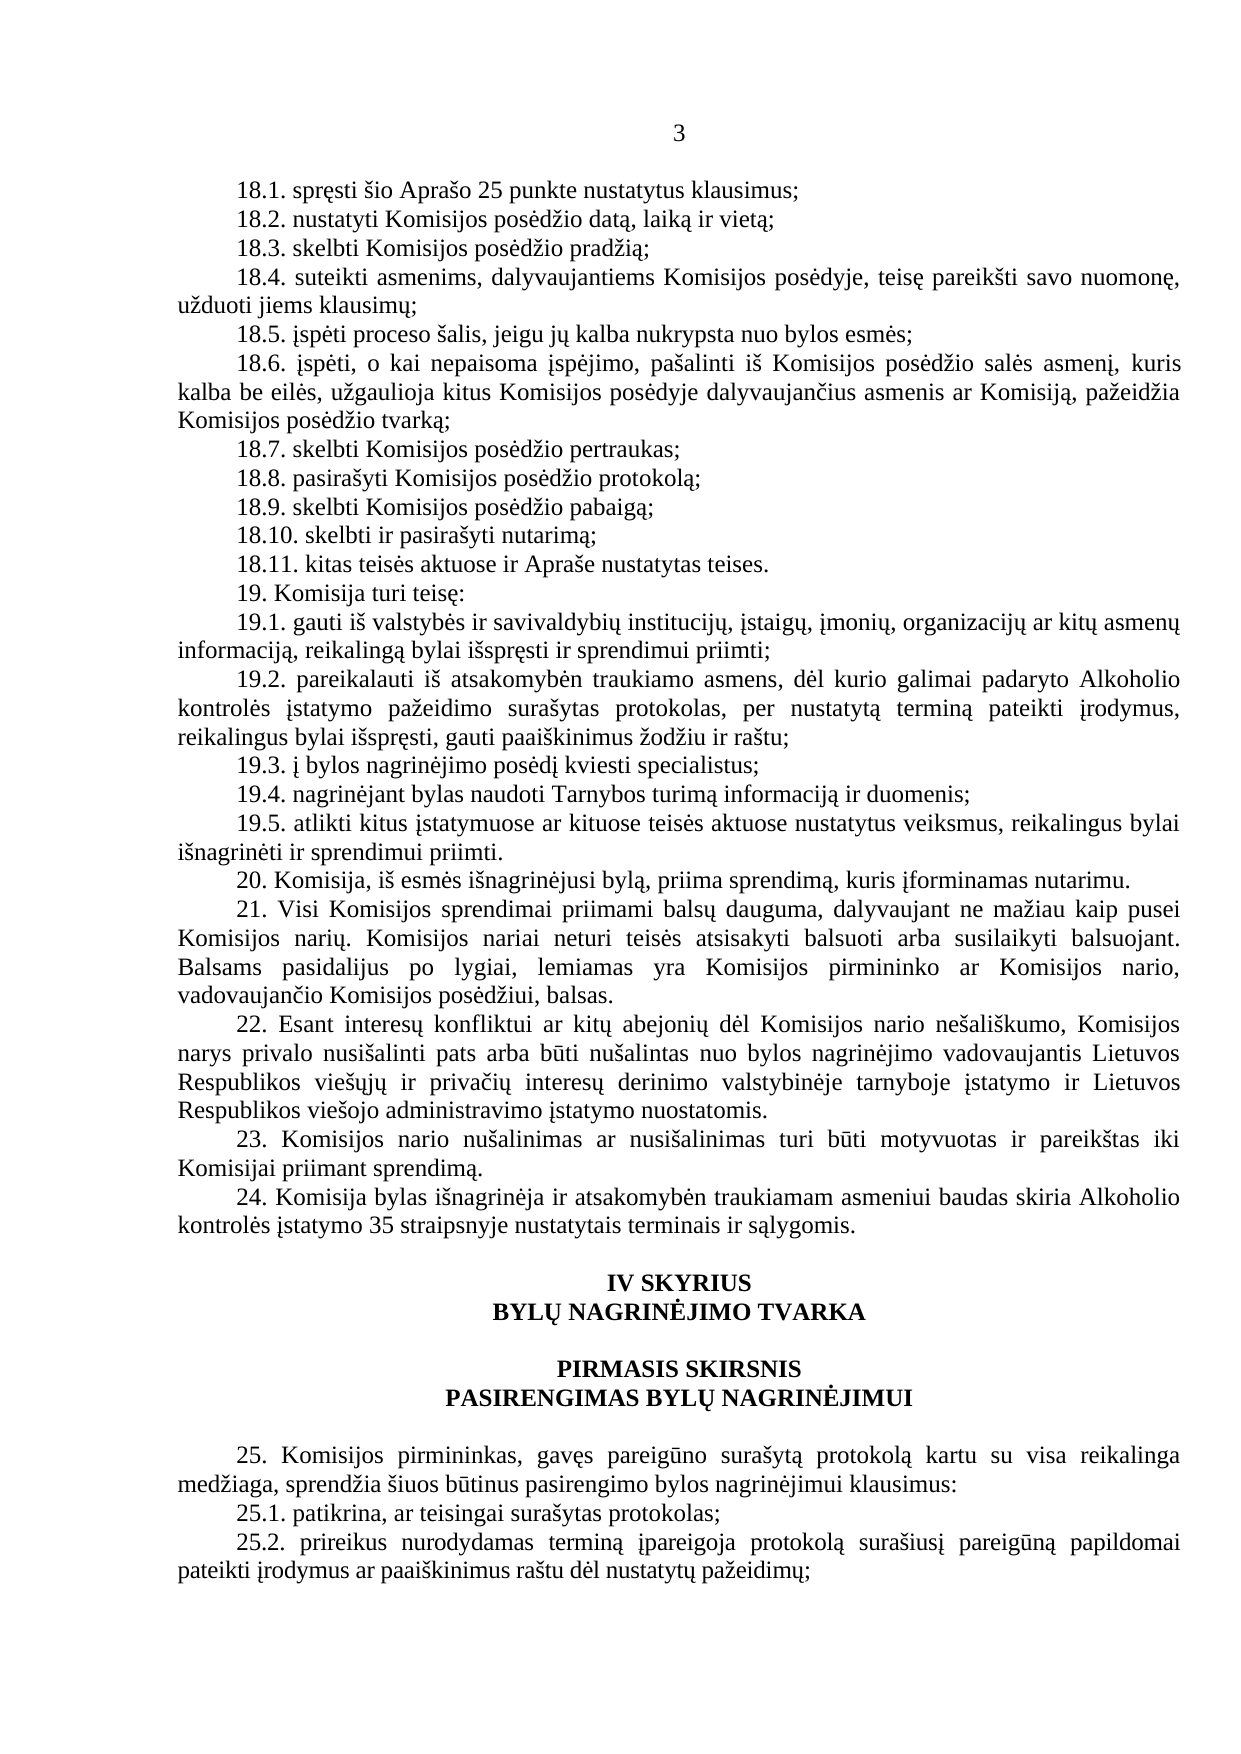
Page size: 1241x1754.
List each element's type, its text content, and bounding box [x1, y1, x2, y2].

text 19.5. atlikti kitus įstatymuose ar kituose teisės aktuose nustatytus veiksmus, reikalingus bylai išnagrinėti ir sprendimui priimti. [177, 808, 1181, 866]
text 21. Visi Komisijos sprendimai priimami balsų dauguma, dalyvaujant ne mažiau kaip pusei Komisijos narių. Komisijos nariai neturi teisės atsisakyti balsuoti arba susilaikyti balsuojant. Balsams pasidalijus po lygiai, lemiamas yra Komisijos pirmininko ar Komisijos nario, vadovaujančio Komisijos posėdžiui, balsas. [177, 894, 1181, 1009]
text 18.8. pasirašyti Komisijos posėdžio protokolą; [177, 463, 1181, 492]
text PASIRENGIMas BYLŲ NAGRINĖJIMUI [177, 1383, 1181, 1412]
text 18.7. skelbti Komisijos posėdžio pertraukas; [177, 434, 1181, 463]
text 18.4. suteikti asmenims, dalyvaujantiems Komisijos posėdyje, teisę pareikšti savo nuomonę, užduoti jiems klausimų; [177, 262, 1181, 319]
text 22. Esant interesų konfliktui ar kitų abejonių dėl Komisijos nario nešališkumo, Komisijos narys privalo nusišalinti pats arba būti nušalintas nuo bylos nagrinėjimo vadovaujantis Lietuvos Respublikos viešųjų ir privačių interesų derinimo valstybinėje tarnyboje įstatymo ir Lietuvos Respublikos viešojo administravimo įstatymo nuostatomis. [177, 1009, 1181, 1124]
text Bylų nagrinėjimo tvarka [177, 1297, 1181, 1326]
text 19.2. pareikalauti iš atsakomybėn traukiamo asmens, dėl kurio galimai padaryto Alkoholio kontrolės įstatymo pažeidimo surašytas protokolas, per nustatytą terminą pateikti įrodymus, reikalingus bylai išspręsti, gauti paaiškinimus žodžiu ir raštu; [177, 664, 1181, 751]
text 25.2. prireikus nurodydamas terminą įpareigoja protokolą surašiusį pareigūną papildomai pateikti įrodymus ar paaiškinimus raštu dėl nustatytų pažeidimų; [177, 1527, 1181, 1584]
text 25. Komisijos pirmininkas, gavęs pareigūno surašytą protokolą kartu su visa reikalinga medžiaga, sprendžia šiuos būtinus pasirengimo bylos nagrinėjimui klausimus: [177, 1441, 1181, 1498]
text 18.5. įspėti proceso šalis, jeigu jų kalba nukrypsta nuo bylos esmės; [177, 319, 1181, 348]
text 19. Komisija turi teisę: [236, 578, 1181, 607]
text 18.10. skelbti ir pasirašyti nutarimą; [177, 521, 1181, 549]
text 18.1. spręsti šio Aprašo 25 punkte nustatytus klausimus; [177, 176, 1181, 204]
text 24. Komisija bylas išnagrinėja ir atsakomybėn traukiamam asmeniui baudas skiria Alkoholio kontrolės įstatymo 35 straipsnyje nustatytais terminais ir sąlygomis. [177, 1182, 1181, 1239]
text 18.6. įspėti, o kai nepaisoma įspėjimo, pašalinti iš Komisijos posėdžio salės asmenį, kuris kalba be eilės, užgaulioja kitus Komisijos posėdyje dalyvaujančius asmenis ar Komisiją, pažeidžia Komisijos posėdžio tvarką; [177, 348, 1181, 434]
text 19.3. į bylos nagrinėjimo posėdį kviesti specialistus; [177, 751, 1181, 779]
text 25.1. patikrina, ar teisingai surašytas protokolas; [177, 1498, 1181, 1527]
subtitle Pirmasis skirsnis [177, 1354, 1181, 1383]
text 18.2. nustatyti Komisijos posėdžio datą, laiką ir vietą; [177, 204, 1181, 233]
text 18.9. skelbti Komisijos posėdžio pabaigą; [177, 492, 1181, 521]
text 23. Komisijos nario nušalinimas ar nusišalinimas turi būti motyvuotas ir pareikštas iki Komisijai priimant sprendimą. [177, 1124, 1181, 1182]
text 19.4. nagrinėjant bylas naudoti Tarnybos turimą informaciją ir duomenis; [177, 779, 1181, 808]
text 18.3. skelbti Komisijos posėdžio pradžią; [177, 233, 1181, 262]
text 19.1. gauti iš valstybės ir savivaldybių institucijų, įstaigų, įmonių, organizacijų ar kitų asmenų informaciją, reikalingą bylai išspręsti ir sprendimui priimti; [177, 607, 1181, 664]
text 20. Komisija, iš esmės išnagrinėjusi bylą, priima sprendimą, kuris įforminamas nutarimu. [177, 866, 1181, 894]
text 18.11. kitas teisės aktuose ir Apraše nustatytas teises. [177, 549, 1181, 578]
subtitle IV skyrius [177, 1268, 1181, 1297]
